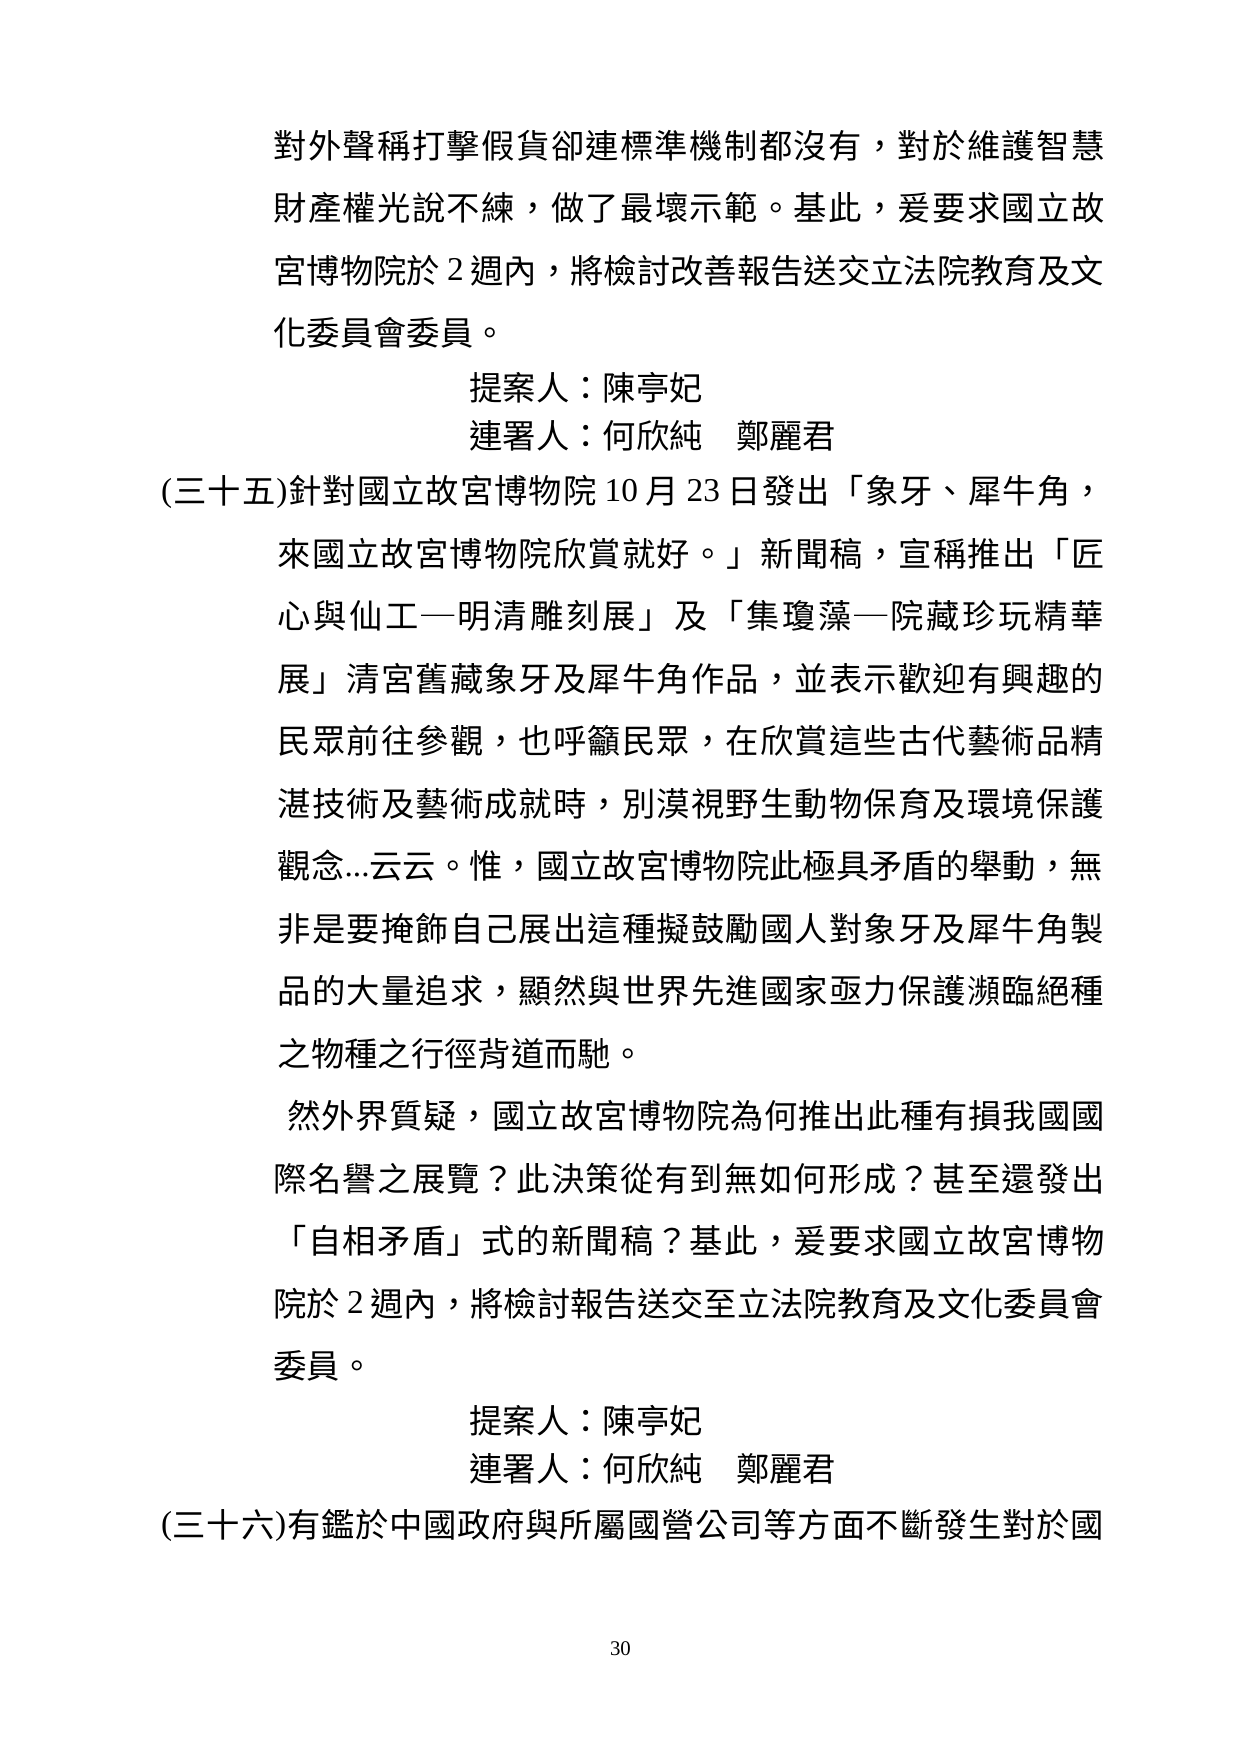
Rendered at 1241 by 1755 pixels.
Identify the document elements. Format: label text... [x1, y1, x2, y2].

text 連署人：何欣純 鄭麗君 [136, 1443, 1104, 1491]
text 提案人：陳亭妃 [136, 362, 1104, 410]
text 然外界質疑，國立故宮博物院為何推出此種有損我國國際名譽之展覽？此決策從有到無如何形成？甚至還發出「自相矛盾」式的新聞稿？基此，爰要求國立故宮博物院於2週內，將檢討報告送交至立法院教育及文化委員會委員。 [223, 1083, 1104, 1396]
text 提案人：陳亭妃 [136, 1396, 1104, 1443]
text 對外聲稱打擊假貨卻連標準機制都沒有，對於維護智慧財產權光說不練，做了最壞示範。基此，爰要求國立故宮博物院於2週內，將檢討改善報告送交立法院教育及文化委員會委員。 [223, 112, 1104, 362]
text (三十五)針對國立故宮博物院10月23日發出「象牙、犀牛角，來國立故宮博物院欣賞就好。」新聞稿，宣稱推出「匠心與仙工─明清雕刻展」及「集瓊藻─院藏珍玩精華展」清宮舊藏象牙及犀牛角作品，並表示歡迎有興趣的民眾前往參觀，也呼籲民眾，在欣賞這些古代藝術品精湛技術及藝術成就時，別漠視野生動物保育及環境保護觀念...云云。惟，國立故宮博物院此極具矛盾的舉動，無非是要掩飾自己展出這種擬鼓勵國人對象牙及犀牛角製品的大量追求，顯然與世界先進國家亟力保護瀕臨絕種之物種之行徑背道而馳。 [161, 458, 1104, 1083]
text 連署人：何欣純 鄭麗君 [136, 410, 1104, 458]
text (三十六)有鑑於中國政府與所屬國營公司等方面不斷發生對於國 [161, 1491, 1104, 1554]
